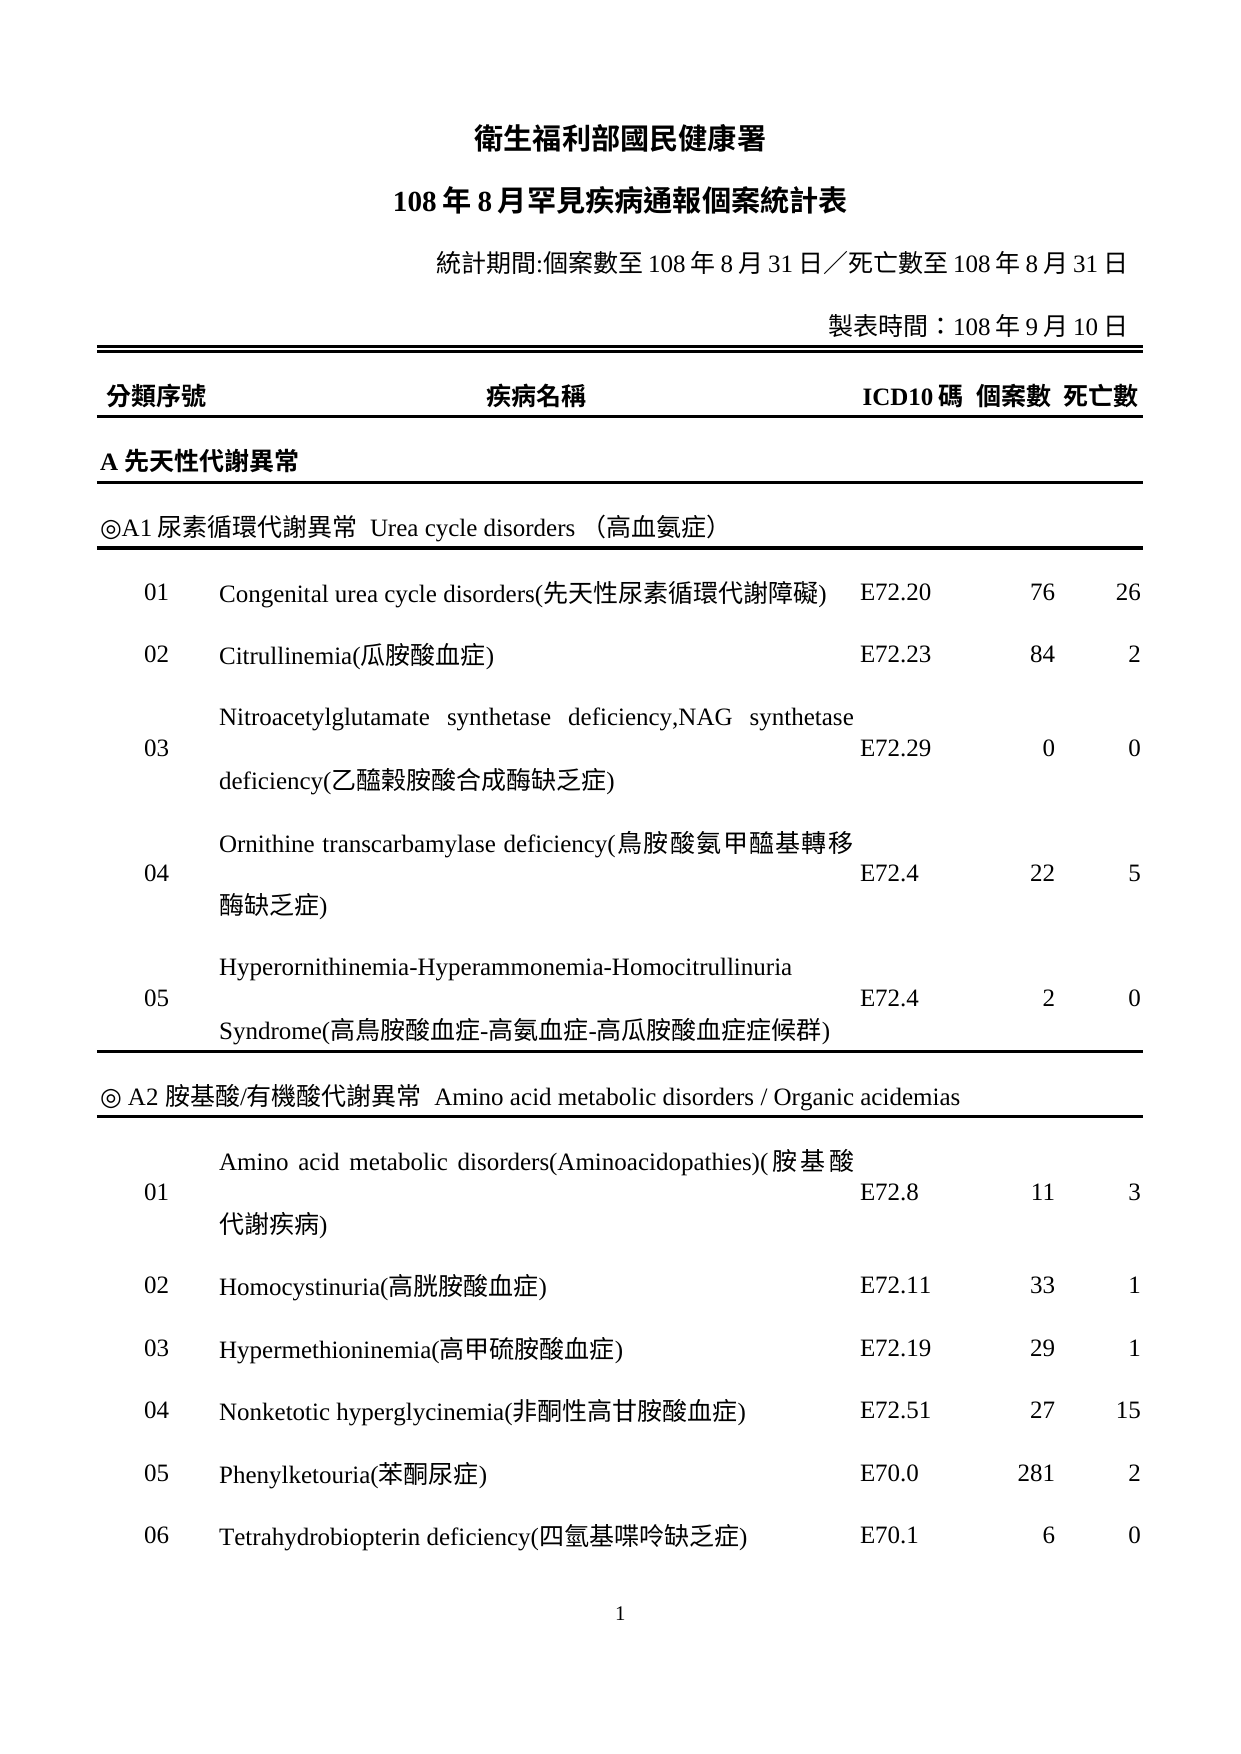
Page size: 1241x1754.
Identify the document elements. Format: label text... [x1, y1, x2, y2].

table_cell Ornithine transcarbamylase deficiency(鳥胺酸氨甲醯基轉移酶缺乏症) [216, 800, 857, 924]
table_cell 3 [1058, 1118, 1143, 1243]
text 統計期間:個案數至108年8月31日／死亡數至108年8月31日 [112, 220, 1128, 282]
table_cell ◎A1尿素循環代謝異常 Urea cycle disorders （高血氨症） [97, 484, 1143, 546]
table_cell 03 [97, 675, 216, 799]
table_cell E72.4 [857, 925, 969, 1049]
table_header 疾病名稱 [216, 353, 857, 415]
table_cell E72.29 [857, 675, 969, 799]
table_cell E72.23 [857, 612, 969, 674]
table_header 分類序號 [97, 353, 216, 415]
text 108年8月罕見疾病通報個案統計表 [112, 157, 1128, 220]
table_cell Phenylketouria(苯酮尿症) [216, 1431, 857, 1493]
table_cell 0 [1058, 925, 1143, 1049]
table_cell E70.0 [857, 1431, 969, 1493]
table_cell ◎ A2 胺基酸/有機酸代謝異常 Amino acid metabolic disorders / Organic acidemias [97, 1053, 1143, 1115]
table_header ICD10碼 [857, 353, 969, 415]
table_cell Hyperornithinemia-Hyperammonemia-Homocitrullinuria Syndrome(高鳥胺酸血症-高氨血症-高瓜胺酸血症症候群) [216, 925, 857, 1049]
table_cell 02 [97, 1243, 216, 1306]
table_cell 2 [969, 925, 1057, 1049]
table_cell 76 [969, 550, 1057, 612]
table_cell Amino acid metabolic disorders(Aminoacidopathies)(胺基酸代謝疾病) [216, 1118, 857, 1243]
table_cell Citrullinemia(瓜胺酸血症) [216, 612, 857, 674]
table_cell 01 [97, 550, 216, 612]
table_cell 5 [1058, 800, 1143, 924]
table_cell 33 [969, 1243, 1057, 1306]
table_cell Homocystinuria(高胱胺酸血症) [216, 1243, 857, 1306]
table_cell Nitroacetylglutamate synthetase deficiency,NAG synthetase deficiency(乙醯榖胺酸合成酶缺乏症) [216, 675, 857, 799]
table_cell E72.8 [857, 1118, 969, 1243]
table_cell 1 [1058, 1243, 1143, 1306]
table_cell 29 [969, 1306, 1057, 1368]
table_cell 1 [1058, 1306, 1143, 1368]
table_cell E72.20 [857, 550, 969, 612]
text 衛生福利部國民健康署 [112, 95, 1128, 157]
table_cell 02 [97, 612, 216, 674]
table_cell 281 [969, 1431, 1057, 1493]
table_cell Congenital urea cycle disorders(先天性尿素循環代謝障礙) [216, 550, 857, 612]
table_cell Tetrahydrobiopterin deficiency(四氫基喋呤缺乏症) [216, 1493, 857, 1556]
table_cell E72.51 [857, 1368, 969, 1431]
table_cell A 先天性代謝異常 [97, 418, 1143, 481]
table_cell 15 [1058, 1368, 1143, 1431]
table_cell Hypermethioninemia(高甲硫胺酸血症) [216, 1306, 857, 1368]
table_cell E72.19 [857, 1306, 969, 1368]
table_header 死亡數 [1058, 353, 1143, 415]
table_cell 05 [97, 1431, 216, 1493]
table_cell 2 [1058, 612, 1143, 674]
table_cell 03 [97, 1306, 216, 1368]
table_cell 04 [97, 1368, 216, 1431]
table_header 個案數 [969, 353, 1057, 415]
table_cell 0 [1058, 1493, 1143, 1556]
text 製表時間：108年9月10日 [112, 282, 1128, 345]
table_cell 2 [1058, 1431, 1143, 1493]
table_cell E72.4 [857, 800, 969, 924]
table_cell 04 [97, 800, 216, 924]
table_cell 11 [969, 1118, 1057, 1243]
table_cell E72.11 [857, 1243, 969, 1306]
table_cell 84 [969, 612, 1057, 674]
table_cell 05 [97, 925, 216, 1049]
table_cell 06 [97, 1493, 216, 1556]
table_cell 6 [969, 1493, 1057, 1556]
table_cell 22 [969, 800, 1057, 924]
table_cell 0 [969, 675, 1057, 799]
table_cell E70.1 [857, 1493, 969, 1556]
table_cell 01 [97, 1118, 216, 1243]
table_cell 0 [1058, 675, 1143, 799]
table_cell 27 [969, 1368, 1057, 1431]
table_cell Nonketotic hyperglycinemia(非酮性高甘胺酸血症) [216, 1368, 857, 1431]
table_cell 26 [1058, 550, 1143, 612]
